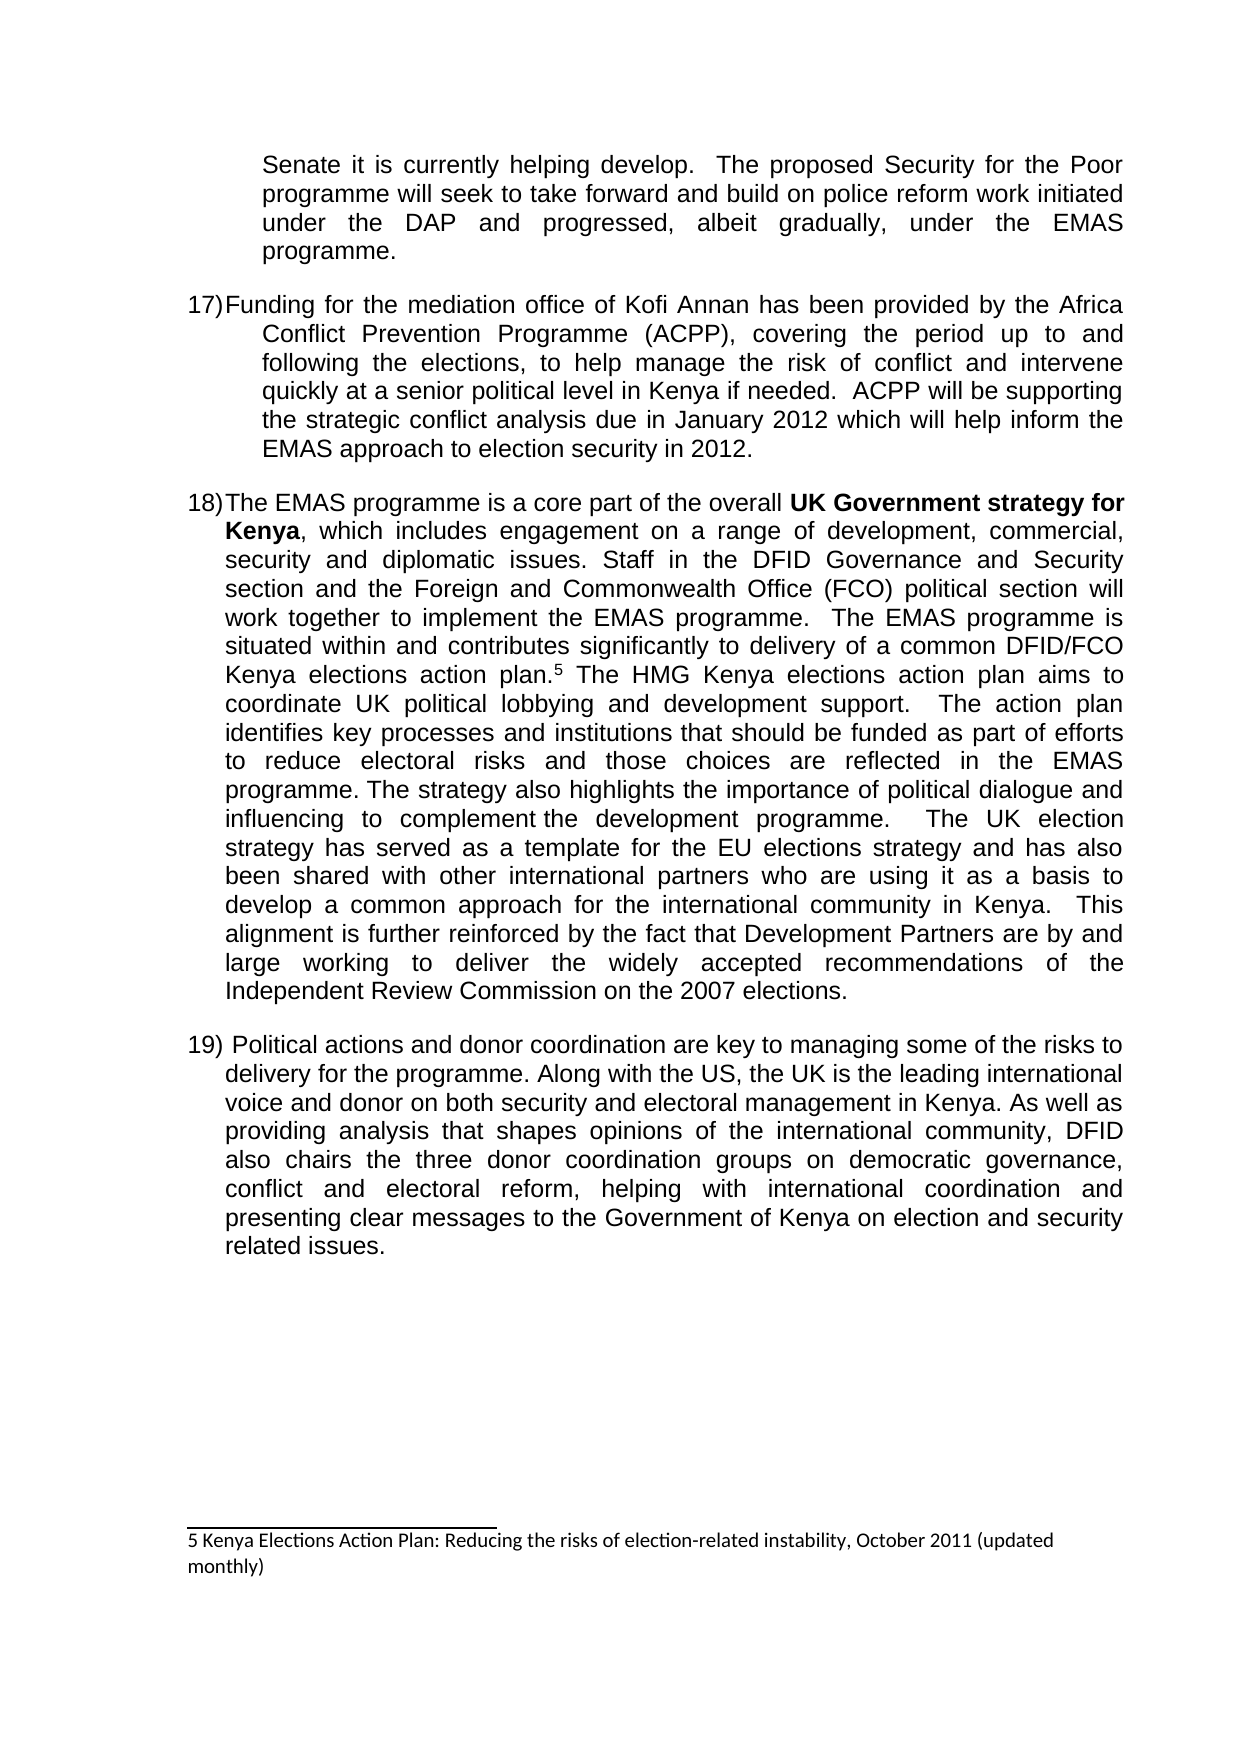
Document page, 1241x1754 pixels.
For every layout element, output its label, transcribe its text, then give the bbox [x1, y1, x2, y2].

list Funding for the mediation office of Kofi Annan has been provided by the Africa Conflict Prevention Programme (ACPP), covering the period up to and following the elections, to help manage the risk of conflict and intervene quickly at a senior political level in Kenya if needed. ACPP will be supporting the strategic conflict analysis due in January 2012 which will help inform the EMAS approach to election security in 2012. [187, 290, 1125, 462]
list Political actions and donor coordination are key to managing some of the risks to delivery for the programme. Along with the US, the UK is the leading international voice and donor on both security and electoral management in Kenya. As well as providing analysis that shapes opinions of the international community, DFID also chairs the three donor coordination groups on democratic governance, conflict and electoral reform, helping with international coordination and presenting clear messages to the Government of Kenya on election and security related issues. [187, 1030, 1125, 1260]
list The EMAS programme is a core part of the overall UK Government strategy for Kenya, which includes engagement on a range of development, commercial, security and diplomatic issues. Staff in the DFID Governance and Security section and the Foreign and Commonwealth Office (FCO) political section will work together to implement the EMAS programme. The EMAS programme is situated within and contributes significantly to delivery of a common DFID/FCO Kenya elections action plan. The HMG Kenya elections action plan aims to coordinate UK political lobbying and development support. The action plan identifies key processes and institutions that should be funded as part of efforts to reduce electoral risks and those choices are reflected in the EMAS programme. The strategy also highlights the importance of political dialogue and influencing to complement the development programme. The UK election strategy has served as a template for the EU elections strategy and has also been shared with other international partners who are using it as a basis to develop a common approach for the international community in Kenya. This alignment is further reinforced by the fact that Development Partners are by and large working to deliver the widely accepted recommendations of the Independent Review Commission on the 2007 elections. [187, 487, 1125, 1005]
list Senate it is currently helping develop. The proposed Security for the Poor programme will seek to take forward and build on police reform work initiated under the DAP and progressed, albeit gradually, under the EMAS programme. [187, 150, 1125, 265]
list Kenya Elections Action Plan: Reducing the risks of election-related instability, October 2011 (updated monthly) [187, 1528, 1125, 1578]
